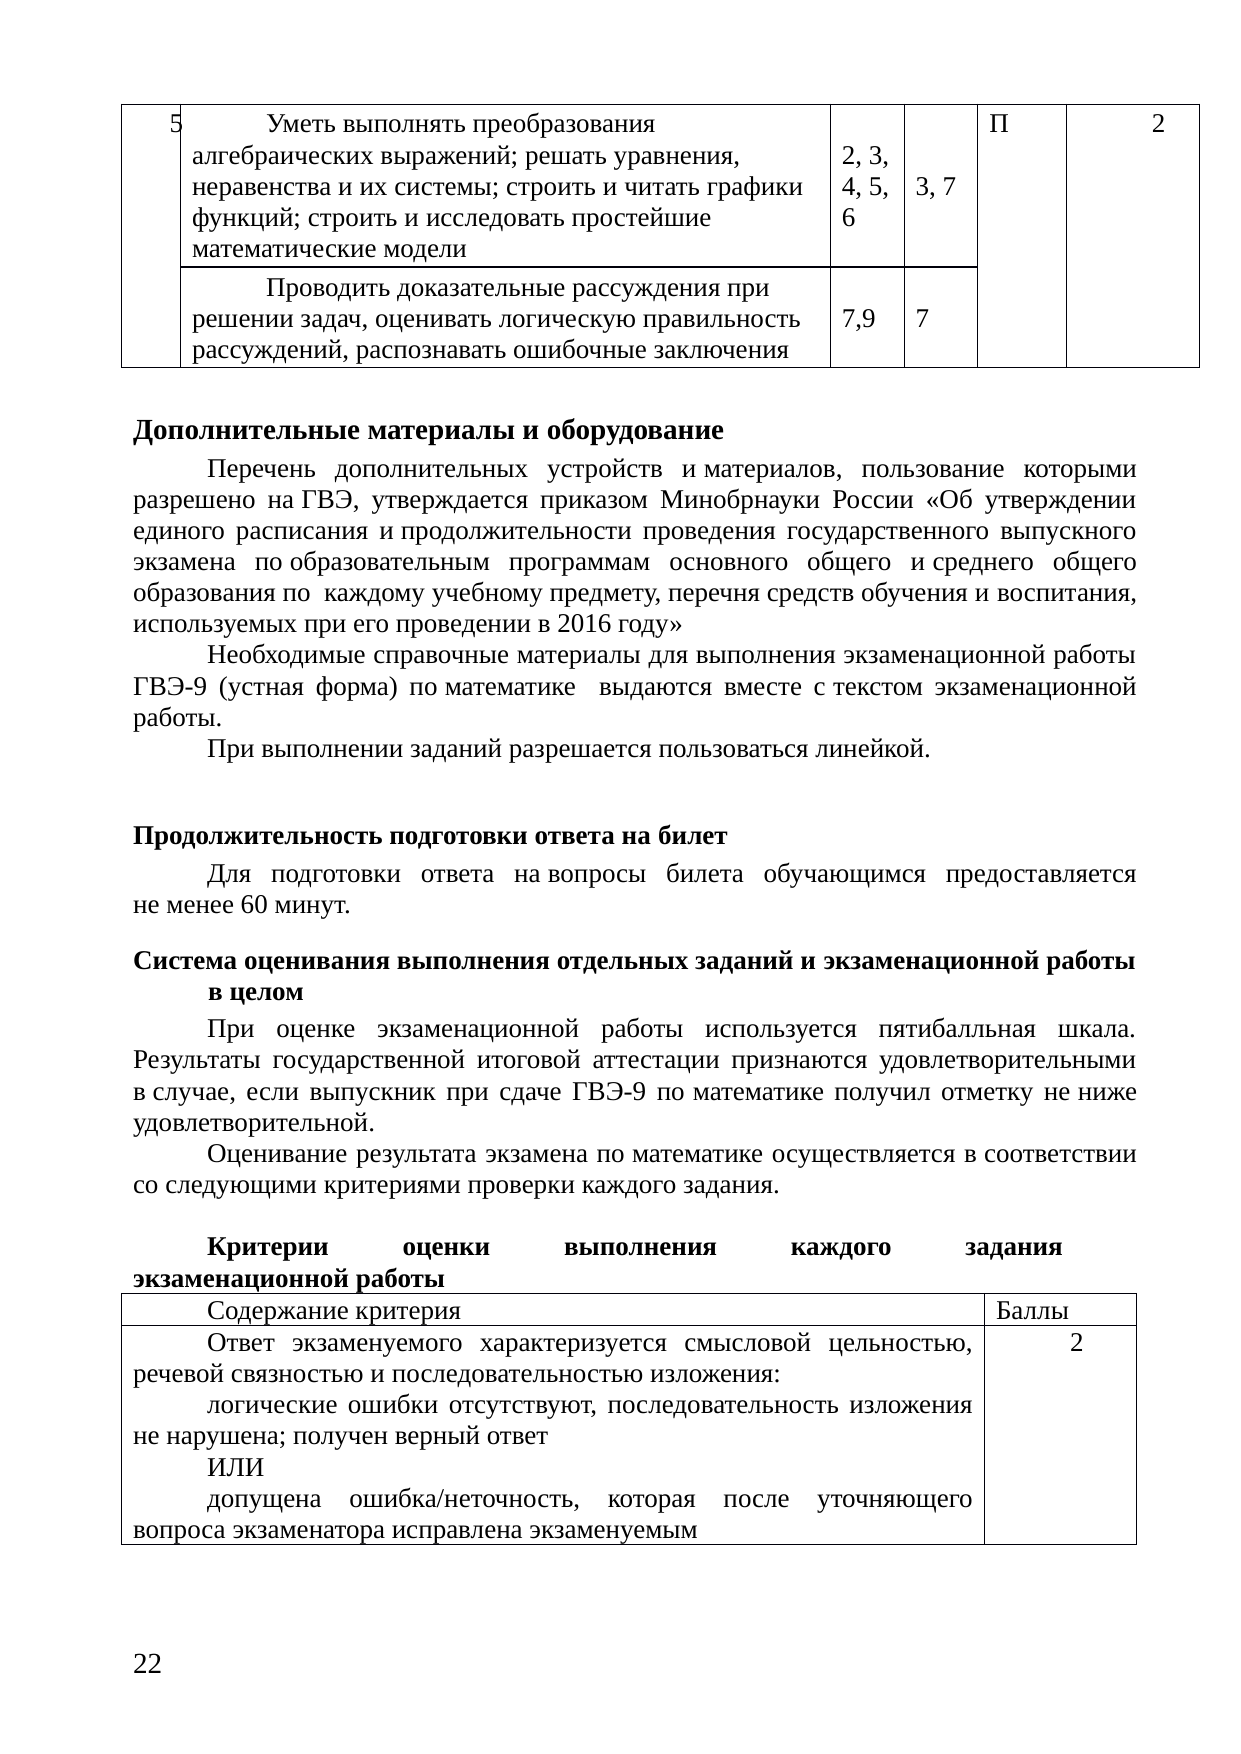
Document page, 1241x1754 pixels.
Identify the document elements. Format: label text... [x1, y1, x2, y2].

table_cell 2 [1067, 105, 1199, 367]
table_header Содержание критерия [122, 1294, 984, 1325]
text При оценке экзаменационной работы используется пятибалльная шкала. Результаты государственной итоговой аттестации признаются удовлетворительными в случае, если выпускник при сдаче ГВЭ-9 по математике получил отметку не ниже удовлетворительной. [133, 1012, 1137, 1137]
text Необходимые справочные материалы для выполнения экзаменационной работы ГВЭ-9 (устная форма) по математике выдаются вместе с текстом экзаменационной работы. [133, 638, 1137, 732]
text Оценивание результата экзамена по математике осуществляется в соответствии со следующими критериями проверки каждого задания. [133, 1137, 1137, 1199]
text Критерии оценки выполнения каждого задания экзаменационной работы [133, 1231, 1137, 1293]
table_cell 5 [122, 105, 180, 367]
table_cell 7,9 [831, 268, 904, 367]
table_header Баллы [985, 1294, 1136, 1325]
table_cell 3, 7 [905, 105, 977, 266]
subtitle Система оценивания выполнения отдельных заданий и экзаменационной работы в целом [133, 944, 1137, 1006]
subtitle Дополнительные материалы и оборудование [133, 412, 1137, 445]
table_cell П [978, 105, 1066, 367]
table_cell 2, 3, 4, 5, 6 [831, 105, 904, 266]
table_cell Проводить доказательные рассуждения при решении задач, оценивать логическую правильность рассуждений, распознавать ошибочные заключения [181, 268, 830, 367]
subtitle Продолжительность подготовки ответа на билет [133, 819, 1137, 850]
table_cell 2 [985, 1326, 1136, 1544]
text Для подготовки ответа на вопросы билета обучающимся предоставляется не менее 60 минут. [133, 857, 1137, 919]
table_cell Ответ экзаменуемого характеризуется смысловой цельностью, речевой связностью и последовательностью изложения: логические ошибки отсутствуют, последовательность изложения не нарушена; получен верный ответ ИЛИ допущена ошибка/неточность, которая после уточняющего вопроса экзаменатора исправлена экзаменуемым [122, 1326, 984, 1544]
table_cell 7 [905, 268, 977, 367]
table_cell Уметь выполнять преобразования алгебраических выражений; решать уравнения, неравенства и их системы; строить и читать графики функций; строить и исследовать простейшие математические модели [181, 105, 830, 266]
text При выполнении заданий разрешается пользоваться линейкой. [133, 732, 1137, 763]
text Перечень дополнительных устройств и материалов, пользование которыми разрешено на ГВЭ, утверждается приказом Минобрнауки России «Об утверждении единого расписания и продолжительности проведения государственного выпускного экзамена по образовательным программам основного общего и среднего общего образования по каждому учебному предмету, перечня средств обучения и воспитания, используемых при его проведении в 2016 году» [133, 452, 1137, 638]
